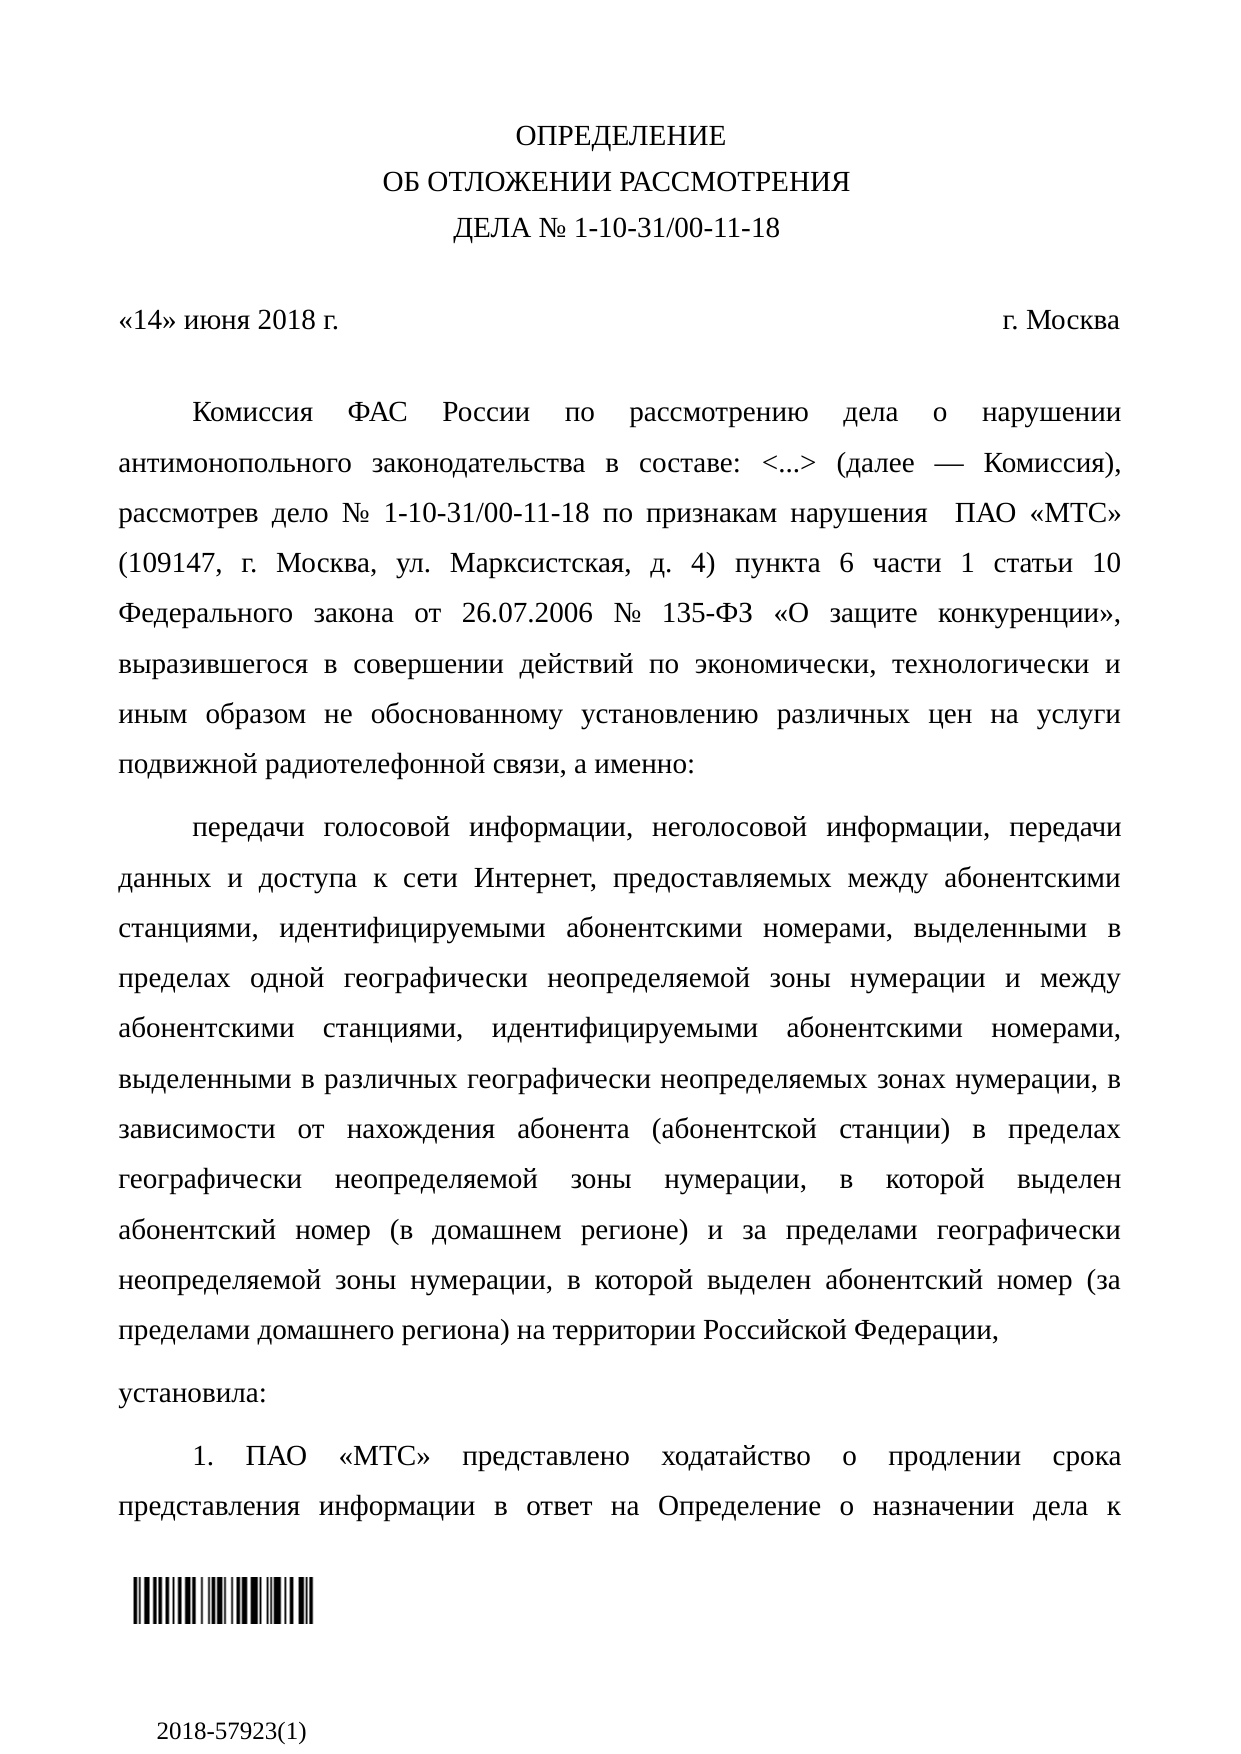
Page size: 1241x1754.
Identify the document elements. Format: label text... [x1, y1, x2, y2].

picture [118, 1577, 331, 1624]
text 1. ПАО «МТС» представлено ходатайство о продлении срока представления информации в ответ на Определение о назначении дела к [118, 1438, 1122, 1522]
text установила: [118, 1375, 1122, 1409]
text ОБ ОТЛОЖЕНИИ РАССМОТРЕНИЯ [118, 164, 1122, 198]
text «14» июня 2018 г. г. Москва [118, 302, 1122, 336]
text ДЕЛА № 1-10-31/00-11-18 [118, 210, 1122, 244]
text ОПРЕДЕЛЕНИЕ [119, 118, 1122, 152]
text передачи голосовой информации, неголосовой информации, передачи данных и доступа к сети Интернет, предоставляемых между абонентскими станциями, идентифицируемыми абонентскими номерами, выделенными в пределах одной географически неопределяемой зоны нумерации и между абонентскими станциями, идентифицируемыми абонентскими номерами, выделенными в различных географически неопределяемых зонах нумерации, в зависимости от нахождения абонента (абонентской станции) в пределах географически неопределяемой зоны нумерации, в которой выделен абонентский номер (в домашнем регионе) и за пределами географически неопределяемой зоны нумерации, в которой выделен абонентский номер (за пределами домашнего региона) на территории Российской Федерации, [118, 809, 1122, 1346]
text Комиссия ФАС России по рассмотрению дела о нарушении антимонопольного законодательства в составе: <...> (далее — Комиссия), рассмотрев дело № 1-10-31/00-11-18 по признакам нарушения ПАО «МТС» (109147, г. Москва, ул. Марксистская, д. 4) пункта 6 части 1 статьи 10 Федерального закона от 26.07.2006 № 135-ФЗ «О защите конкуренции», выразившегося в совершении действий по экономически, технологически и иным образом не обоснованному установлению различных цен на услуги подвижной радиотелефонной связи, а именно: [118, 394, 1122, 780]
